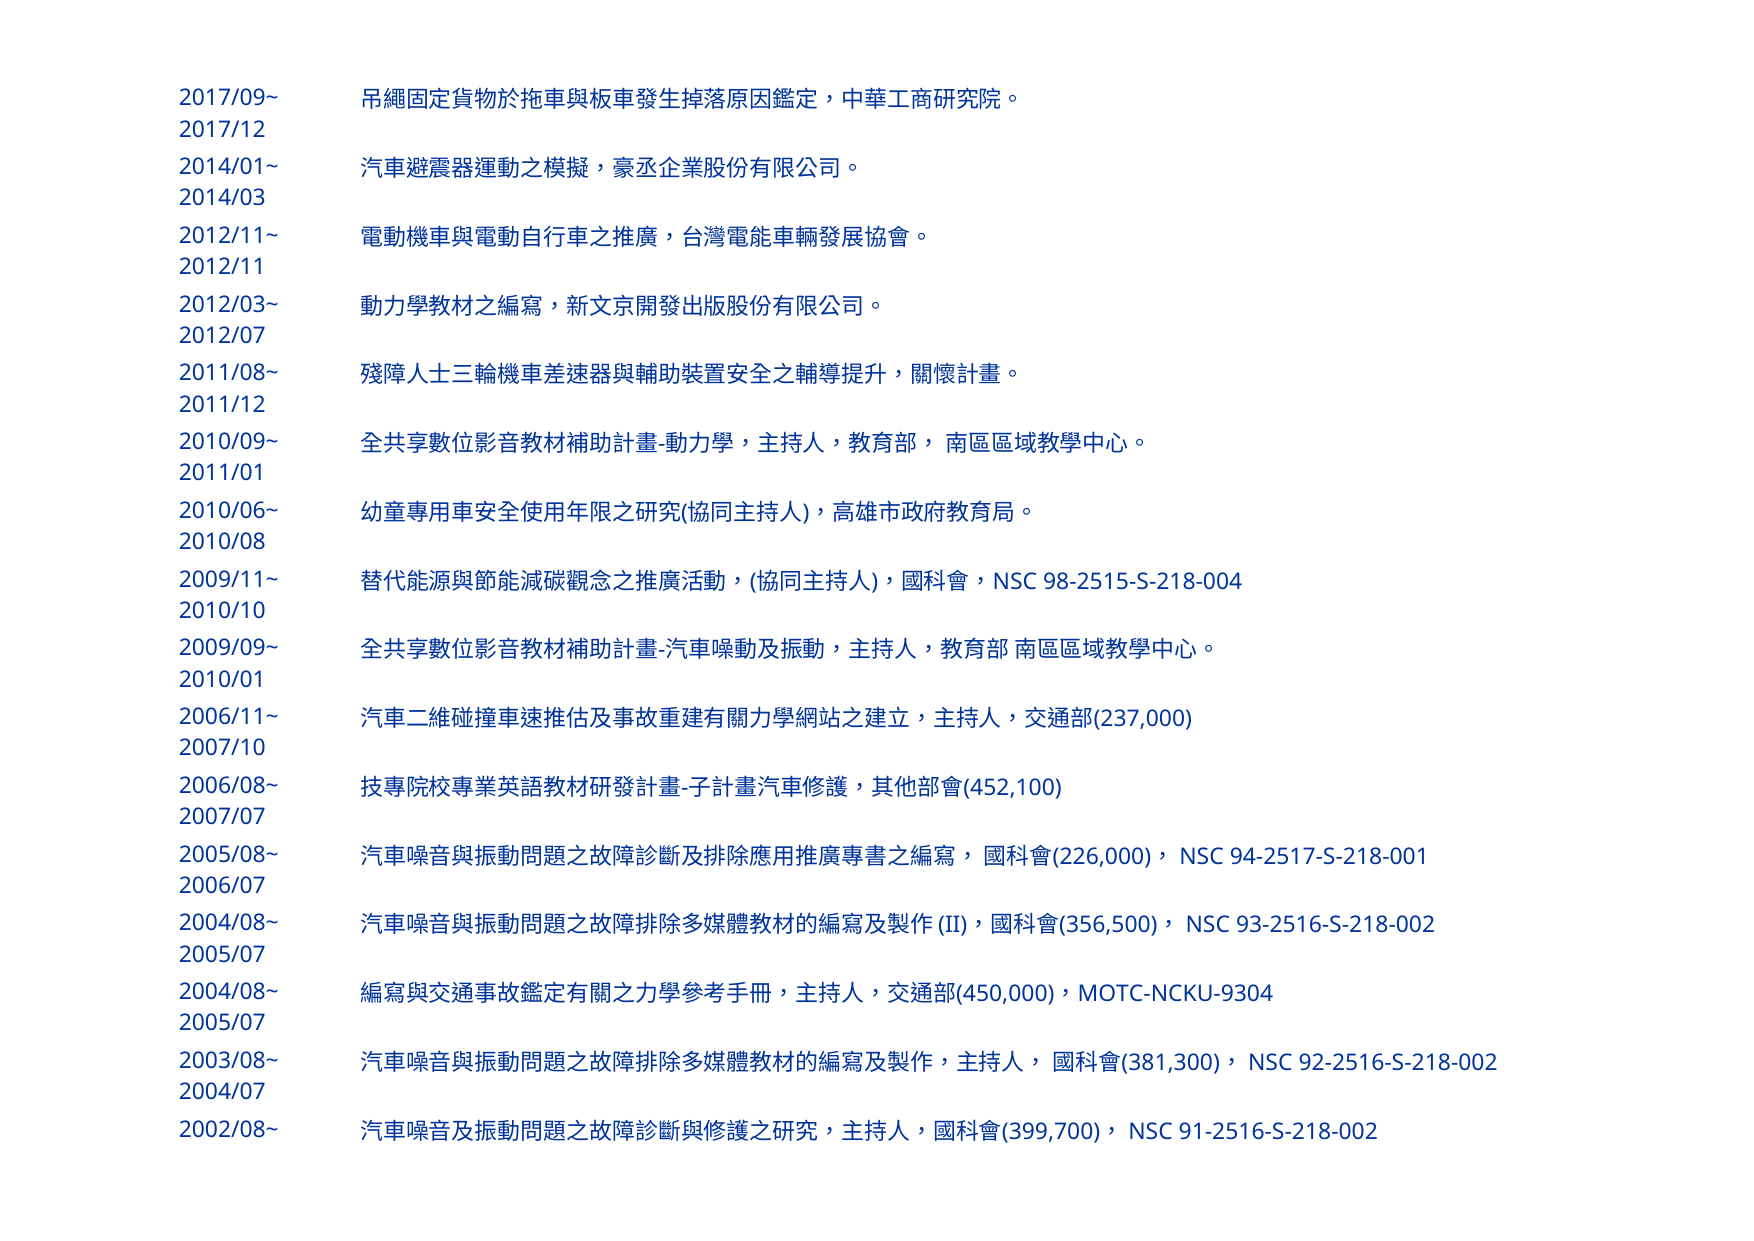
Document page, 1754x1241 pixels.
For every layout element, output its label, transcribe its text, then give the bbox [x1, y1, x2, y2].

table_cell 2010/09~ 2011/01 [175, 422, 357, 491]
table_cell 2017/09~ 2017/12 [175, 78, 357, 147]
table_cell 全共享數位影音教材補助計畫-動力學，主持人，教育部， 南區區域教學中心。 [357, 422, 1578, 491]
table_cell 汽車噪音與振動問題之故障排除多媒體教材的編寫及製作 (II)，國科會(356,500)， NSC 93-2516-S-218-002 [357, 903, 1578, 972]
table_cell 2011/08~ 2011/12 [175, 353, 357, 422]
table_cell 電動機車與電動自行車之推廣，台灣電能車輛發展協會。 [357, 216, 1578, 284]
table_cell 2010/06~ 2010/08 [175, 491, 357, 559]
table_cell 2009/11~ 2010/10 [175, 559, 357, 628]
table_cell 吊繩固定貨物於拖車與板車發生掉落原因鑑定，中華工商研究院。 [357, 78, 1578, 147]
table_cell 替代能源與節能減碳觀念之推廣活動，(協同主持人)，國科會，NSC 98-2515-S-218-004 [357, 559, 1578, 628]
table_cell 2012/11~ 2012/11 [175, 216, 357, 284]
table_cell 2003/08~ 2004/07 [175, 1041, 357, 1109]
table_header 汽車避震器運動之模擬，豪丞企業股份有限公司。 [357, 147, 1578, 216]
table_cell 2004/08~ 2005/07 [175, 972, 357, 1041]
table_cell 2006/08~ 2007/07 [175, 766, 357, 834]
table_cell 2009/09~ 2010/01 [175, 628, 357, 697]
table_cell 2004/08~ 2005/07 [175, 903, 357, 972]
table_cell 2005/08~ 2006/07 [175, 834, 357, 903]
table_cell 汽車二維碰撞車速推估及事故重建有關力學網站之建立，主持人，交通部(237,000) [357, 697, 1578, 766]
table_cell 2012/03~ 2012/07 [175, 284, 357, 353]
table_cell 2006/11~ 2007/10 [175, 697, 357, 766]
table_cell 全共享數位影音教材補助計畫-汽車噪動及振動，主持人，教育部 南區區域教學中心。 [357, 628, 1578, 697]
table_cell 技專院校專業英語教材研發計畫-子計畫汽車修護，其他部會(452,100) [357, 766, 1578, 834]
table_cell 幼童專用車安全使用年限之研究(協同主持人)，高雄市政府教育局。 [357, 491, 1578, 559]
table_cell 殘障人士三輪機車差速器與輔助裝置安全之輔導提升，關懷計畫。 [357, 353, 1578, 422]
table_cell 汽車噪音及振動問題之故障診斷與修護之研究，主持人，國科會(399,700)， NSC 91-2516-S-218-002 [357, 1109, 1578, 1149]
table_cell 汽車噪音與振動問題之故障排除多媒體教材的編寫及製作，主持人， 國科會(381,300)， NSC 92-2516-S-218-002 [357, 1041, 1578, 1109]
table_cell 2002/08~ [175, 1109, 357, 1149]
table_cell [172, 75, 1582, 1152]
table_cell 編寫與交通事故鑑定有關之力學參考手冊，主持人，交通部(450,000)，MOTC-NCKU-9304 [357, 972, 1578, 1041]
table_cell 汽車噪音與振動問題之故障診斷及排除應用推廣專書之編寫， 國科會(226,000)， NSC 94-2517-S-218-001 [357, 834, 1578, 903]
table_cell 動力學教材之編寫，新文京開發出版股份有限公司。 [357, 284, 1578, 353]
table_header 2014/01~ 2014/03 [175, 147, 357, 216]
